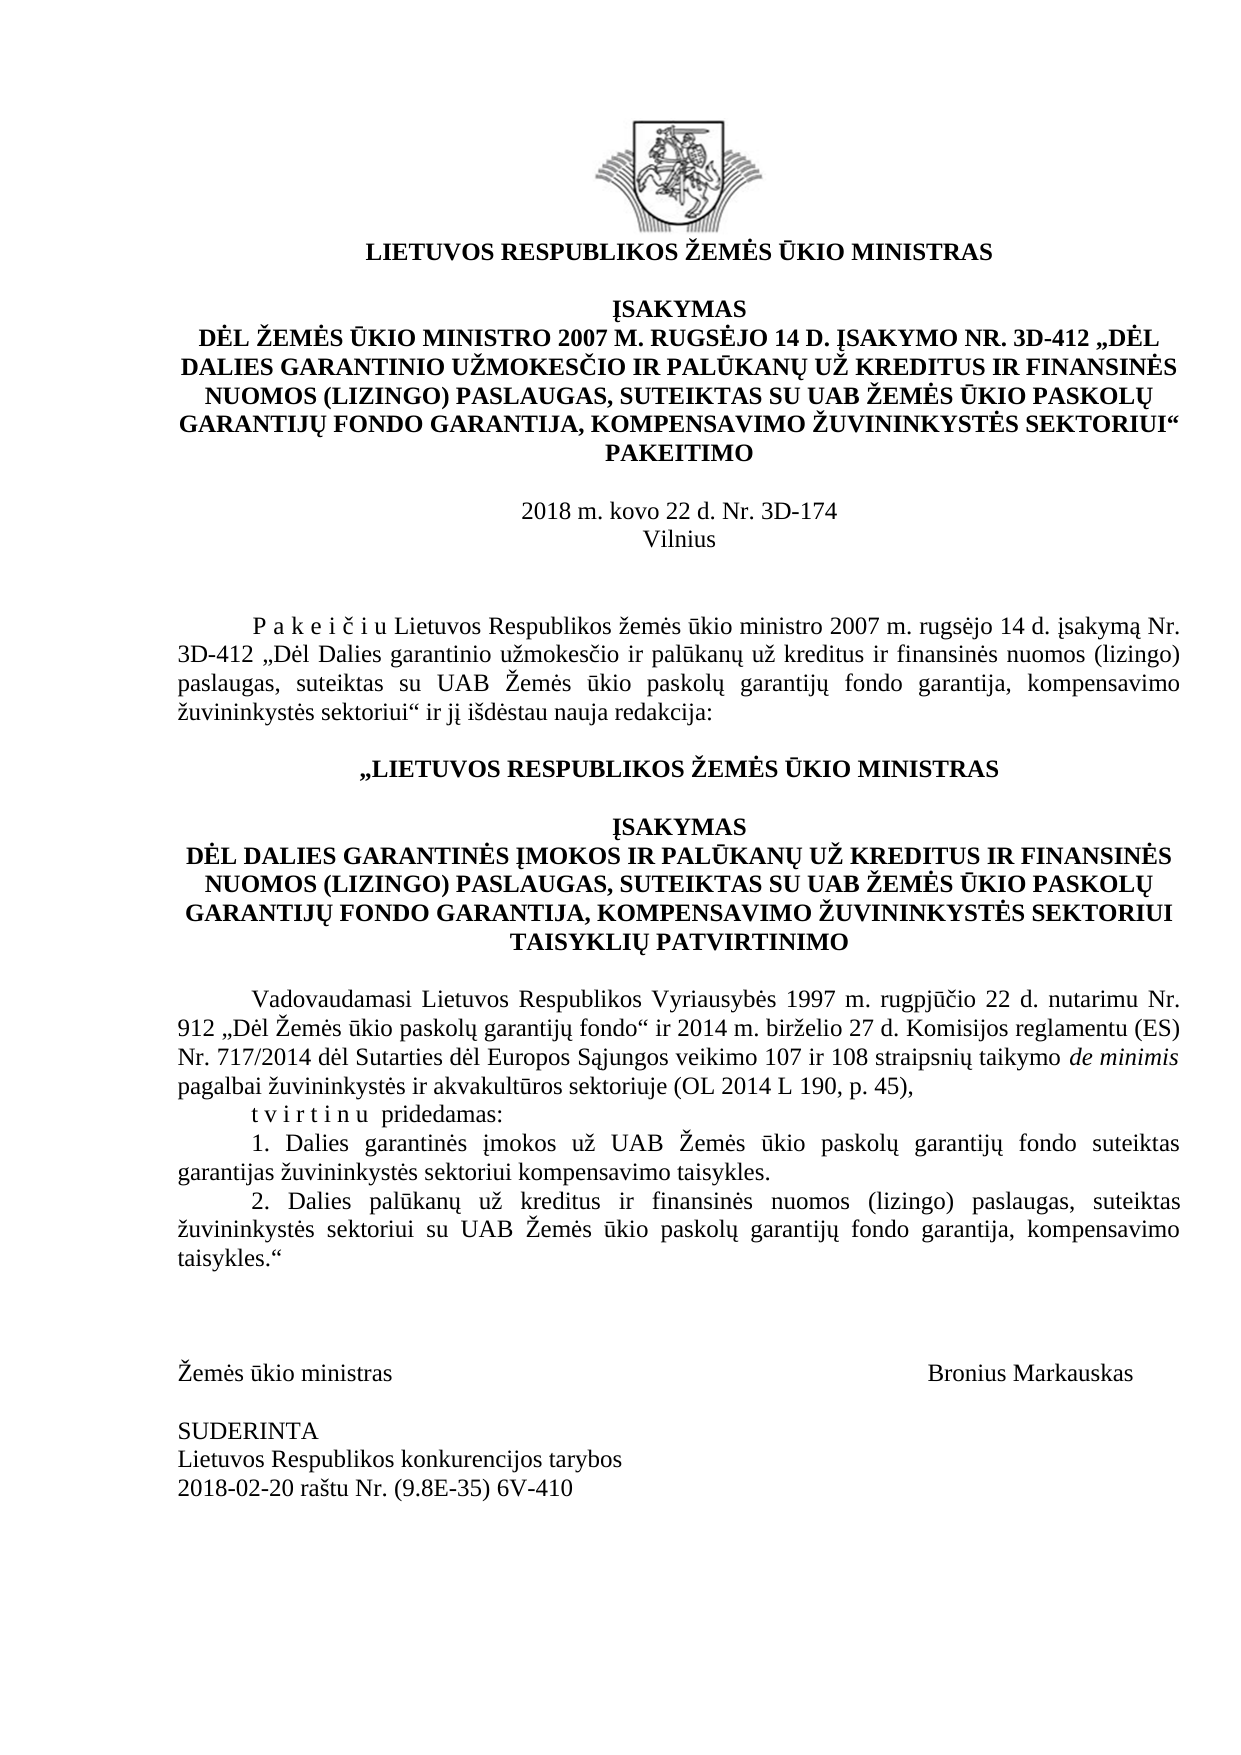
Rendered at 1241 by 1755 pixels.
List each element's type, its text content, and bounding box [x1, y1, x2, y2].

text Lietuvos Respublikos konkurencijos tarybos [177, 1444, 1181, 1473]
text tvirtinu pridedamas: [177, 1099, 1181, 1128]
text ĮSAKYMAS [177, 812, 1181, 841]
text Vadovaudamasi Lietuvos Respublikos Vyriausybės 1997 m. rugpjūčio 22 d. nutarimu Nr. 912 „Dėl Žemės ūkio paskolų garantijų fondo“ ir 2014 m. birželio 27 d. Komisijos reglamentu (ES) Nr. 717/2014 dėl Sutarties dėl Europos Sąjungos veikimo 107 ir 108 straipsnių taikymo de minimis pagalbai žuvininkystės ir akvakultūros sektoriuje (OL 2014 L 190, p. 45), [177, 984, 1181, 1099]
text DĖL DALIES GARANTINĖS ĮMOKOS IR PALŪKANŲ UŽ KREDITUS IR FINANSINĖS NUOMOS (LIZINGO) PASLAUGAS, SUTEIKTAS SU UAB ŽEMĖS ŪKIO PASKOLŲ GARANTIJŲ FONDO GARANTIJA, KOMPENSAVIMO ŽUVININKYSTĖS SEKTORIUI TAISYKLIŲ PATVIRTINIMO [177, 841, 1181, 956]
text 2. Dalies palūkanų už kreditus ir finansinės nuomos (lizingo) paslaugas, suteiktas žuvininkystės sektoriui su UAB Žemės ūkio paskolų garantijų fondo garantija, kompensavimo taisykles.“ [177, 1186, 1181, 1272]
text 2018-02-20 raštu Nr. (9.8E-35) 6V-410 [177, 1473, 1181, 1502]
text ĮSAKYMAS [177, 294, 1181, 323]
text 2018 m. kovo 22 d. Nr. 3D-174 [177, 496, 1181, 524]
text 1. Dalies garantinės įmokos už UAB Žemės ūkio paskolų garantijų fondo suteiktas garantijas žuvininkystės sektoriui kompensavimo taisykles. [177, 1128, 1181, 1186]
text LIETUVOS RESPUBLIKOS ŽEMĖS ŪKIO MINISTRAS [177, 237, 1181, 266]
text „LIETUVOS RESPUBLIKOS ŽEMĖS ŪKIO MINISTRAS [177, 754, 1181, 783]
text SUDERINTA [177, 1416, 1181, 1444]
text Žemės ūkio ministras Bronius Markauskas [177, 1358, 1181, 1387]
text P a k e i č i u Lietuvos Respublikos žemės ūkio ministro 2007 m. rugsėjo 14 d. įsakymą Nr. 3D-412 „Dėl Dalies garantinio užmokesčio ir palūkanų už kreditus ir finansinės nuomos (lizingo) paslaugas, suteiktas su UAB Žemės ūkio paskolų garantijų fondo garantija, kompensavimo žuvininkystės sektoriui“ ir jį išdėstau nauja redakcija: [177, 611, 1181, 726]
text Vilnius [177, 524, 1181, 553]
text dėl žemės ūkio ministro 2007 m. rugsėjo 14 d. įsakymo Nr. 3D-412 „DĖL DALIES GARANTINIO UŽMOKESČIO IR PALŪKANŲ UŽ KREDITUS IR FINANSINĖS NUOMOS (LIZINGO) PASLAUGAS, SUTEIKTAS SU UAB ŽEMĖS ŪKIO PASKOLŲ GARANTIJŲ FONDO GARANTIJA, KOMPENSAVIMO ŽUVININKYSTĖS SEKTORIUI“ pakeitimo [177, 323, 1181, 467]
